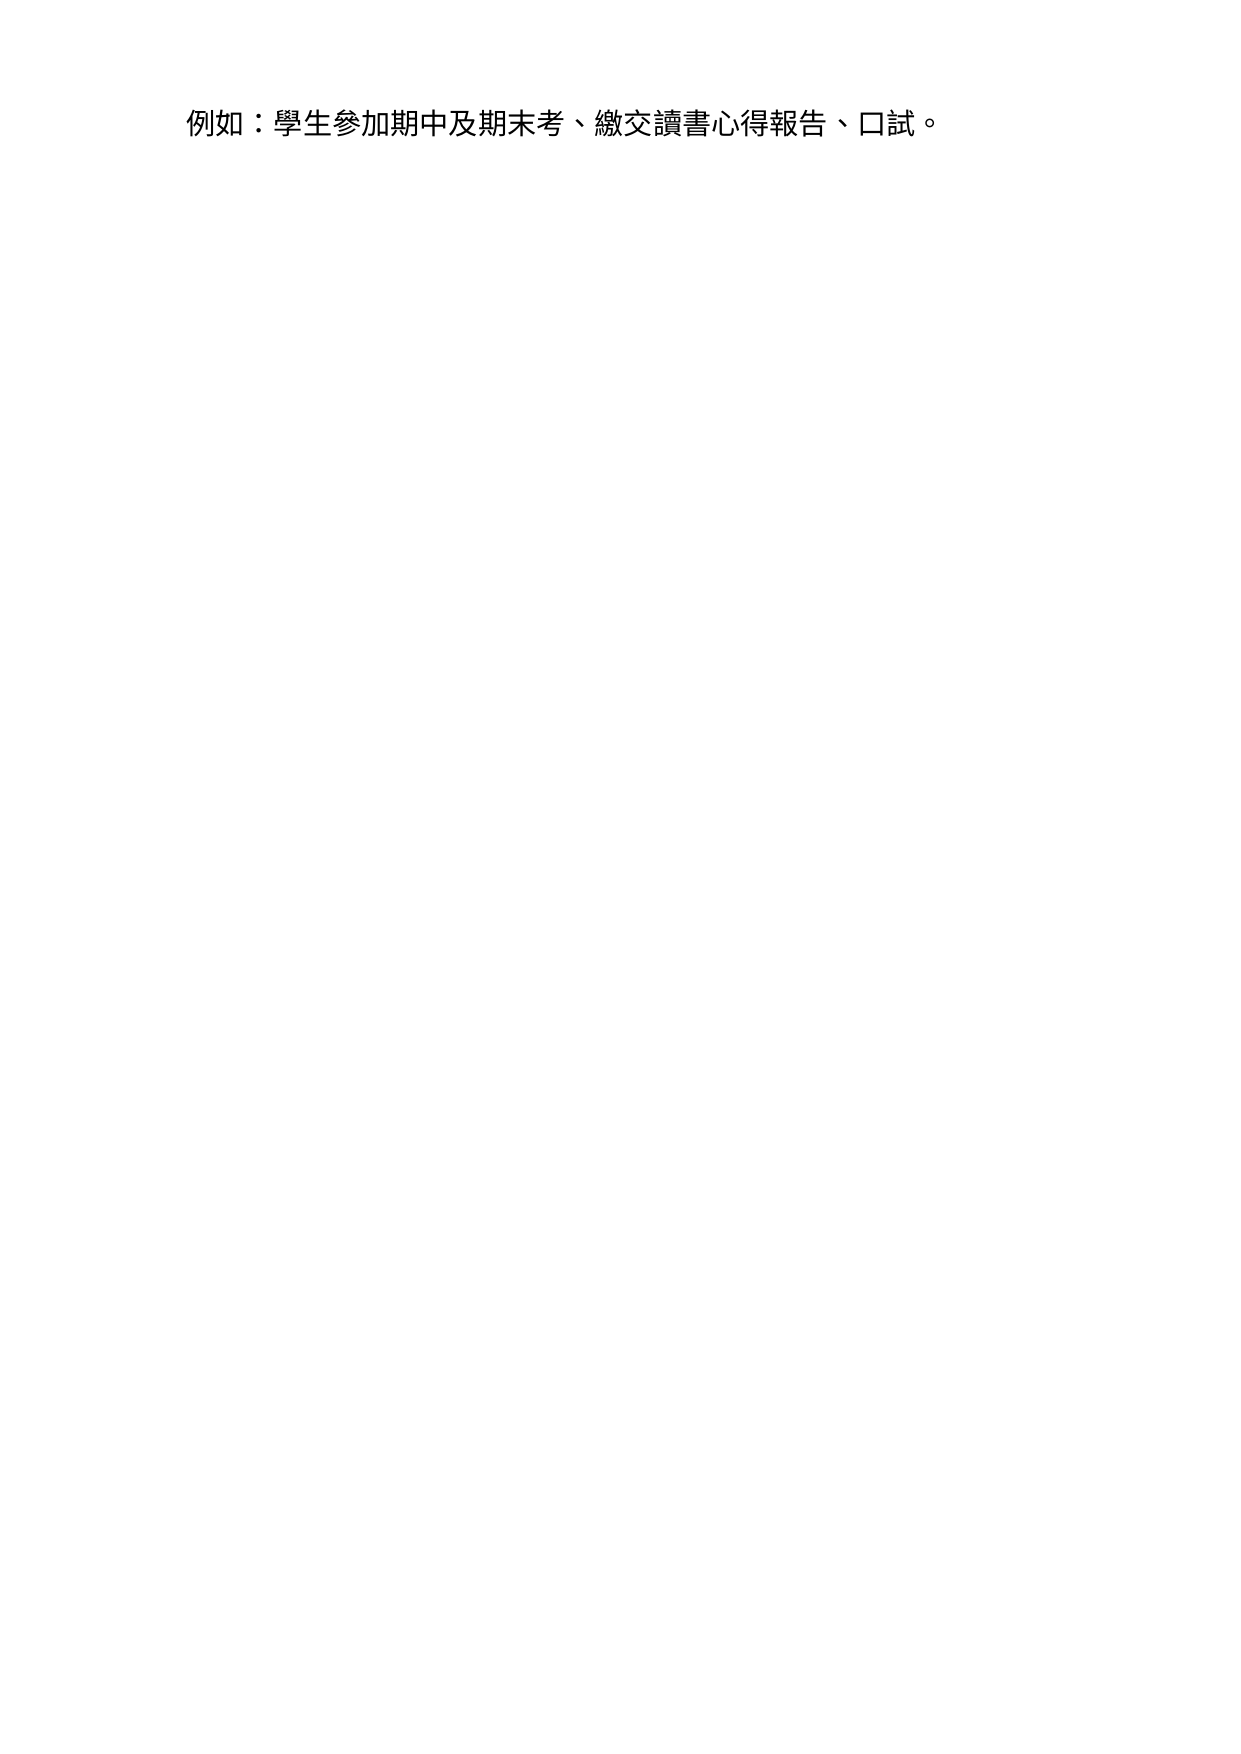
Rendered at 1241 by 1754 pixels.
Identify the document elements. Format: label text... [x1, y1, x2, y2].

text 例如：學生參加期中及期末考、繳交讀書心得報告、口試。 [186, 94, 1128, 144]
